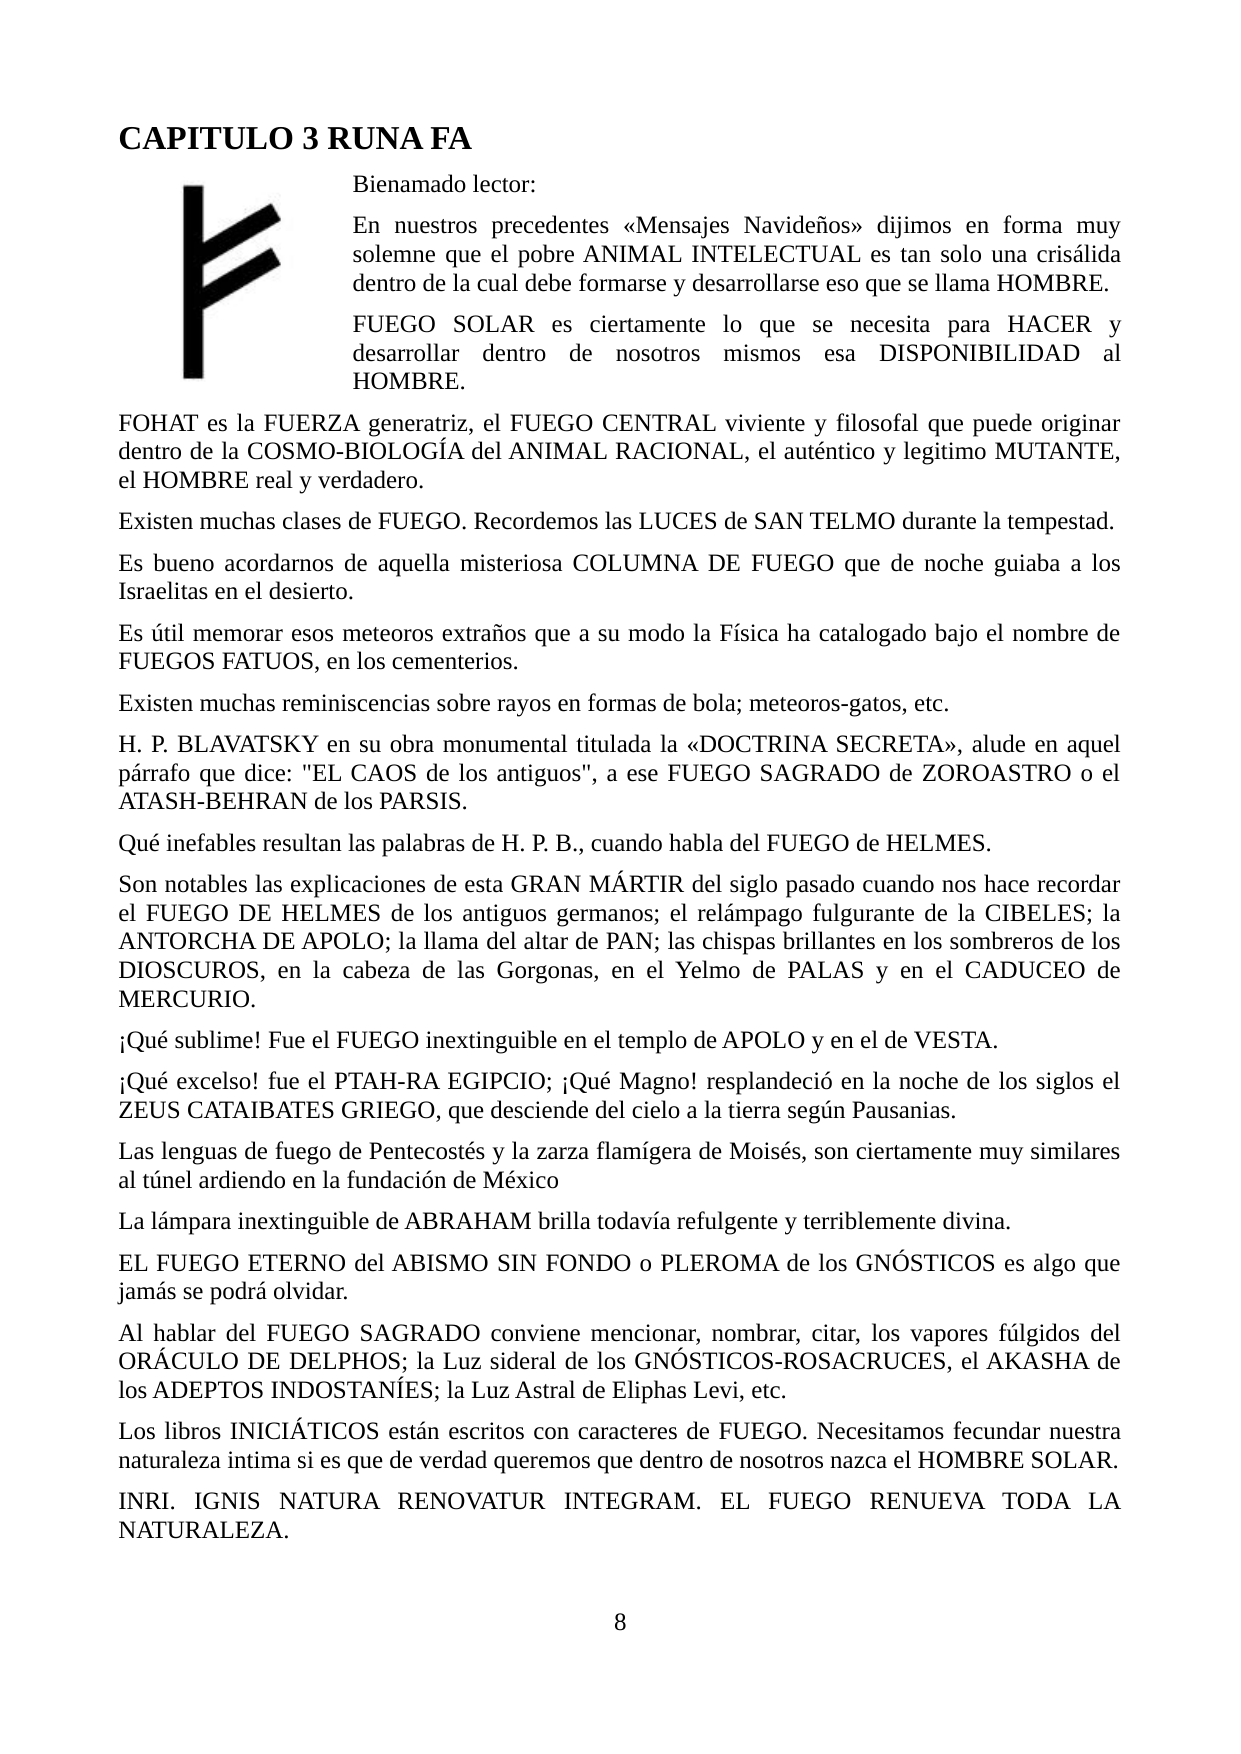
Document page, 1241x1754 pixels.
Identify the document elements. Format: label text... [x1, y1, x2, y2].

text Bienamado lector: [353, 169, 1122, 198]
text ¡Qué excelso! fue el PTAH-RA EGIPCIO; ¡Qué Magno! resplandeció en la noche de los siglos el ZEUS CATAIBATES GRIEGO, que desciende del cielo a la tierra según Pausanias. [118, 1066, 1122, 1124]
text FUEGO SOLAR es ciertamente lo que se necesita para HACER y desarrollar dentro de nosotros mismos esa DISPONIBILIDAD al HOMBRE. [353, 309, 1122, 395]
text INRI. IGNIS NATURA RENOVATUR INTEGRAM. EL FUEGO RENUEVA TODA LA NATURALEZA. [118, 1486, 1122, 1544]
text Existen muchas reminiscencias sobre rayos en formas de bola; meteoros-gatos, etc. [118, 688, 1122, 716]
text Qué inefables resultan las palabras de H. P. B., cuando habla del FUEGO de HELMES. [118, 828, 1122, 856]
text FOHAT es la FUERZA generatriz, el FUEGO CENTRAL viviente y filosofal que puede originar dentro de la COSMO-BIOLOGÍA del ANIMAL RACIONAL, el auténtico y legitimo MUTANTE, el HOMBRE real y verdadero. [118, 408, 1122, 494]
text H. P. BLAVATSKY en su obra monumental titulada la «DOCTRINA SECRETA», alude en aquel párrafo que dice: "EL CAOS de los antiguos", a ese FUEGO SAGRADO de ZOROASTRO o el ATASH-BEHRAN de los PARSIS. [118, 729, 1122, 815]
text Son notables las explicaciones de esta GRAN MÁRTIR del siglo pasado cuando nos hace recordar el FUEGO DE HELMES de los antiguos germanos; el relámpago fulgurante de la CIBELES; la ANTORCHA DE APOLO; la llama del altar de PAN; las chispas brillantes en los sombreros de los DIOSCUROS, en la cabeza de las Gorgonas, en el Yelmo de PALAS y en el CADUCEO de MERCURIO. [118, 869, 1122, 1013]
text Las lenguas de fuego de Pentecostés y la zarza flamígera de Moisés, son ciertamente muy similares al túnel ardiendo en la fundación de México [118, 1136, 1122, 1194]
text La lámpara inextinguible de ABRAHAM brilla todavía refulgente y terriblemente divina. [118, 1206, 1122, 1235]
subtitle CAPITULO 3 RUNA FA [118, 118, 1122, 156]
text ¡Qué sublime! Fue el FUEGO inextinguible en el templo de APOLO y en el de VESTA. [118, 1025, 1122, 1054]
text Existen muchas clases de FUEGO. Recordemos las LUCES de SAN TELMO durante la tempestad. [118, 506, 1122, 535]
text Los libros INICIÁTICOS están escritos con caracteres de FUEGO. Necesitamos fecundar nuestra naturaleza intima si es que de verdad queremos que dentro de nosotros nazca el HOMBRE SOLAR. [118, 1416, 1122, 1474]
text EL FUEGO ETERNO del ABISMO SIN FONDO o PLEROMA de los GNÓSTICOS es algo que jamás se podrá olvidar. [118, 1248, 1122, 1305]
text Al hablar del FUEGO SAGRADO conviene mencionar, nombrar, citar, los vapores fúlgidos del ORÁCULO DE DELPHOS; la Luz sideral de los GNÓSTICOS-ROSACRUCES, el AKASHA de los ADEPTOS INDOSTANÍES; la Luz Astral de Eliphas Levi, etc. [118, 1318, 1122, 1404]
text En nuestros precedentes «Mensajes Navideños» dijimos en forma muy solemne que el pobre ANIMAL INTELECTUAL es tan solo una crisálida dentro de la cual debe formarse y desarrollarse eso que se llama HOMBRE. [353, 210, 1122, 296]
picture [118, 168, 353, 404]
text Es bueno acordarnos de aquella misteriosa COLUMNA DE FUEGO que de noche guiaba a los Israelitas en el desierto. [118, 548, 1122, 605]
text Es útil memorar esos meteoros extraños que a su modo la Física ha catalogado bajo el nombre de FUEGOS FATUOS, en los cementerios. [118, 618, 1122, 675]
